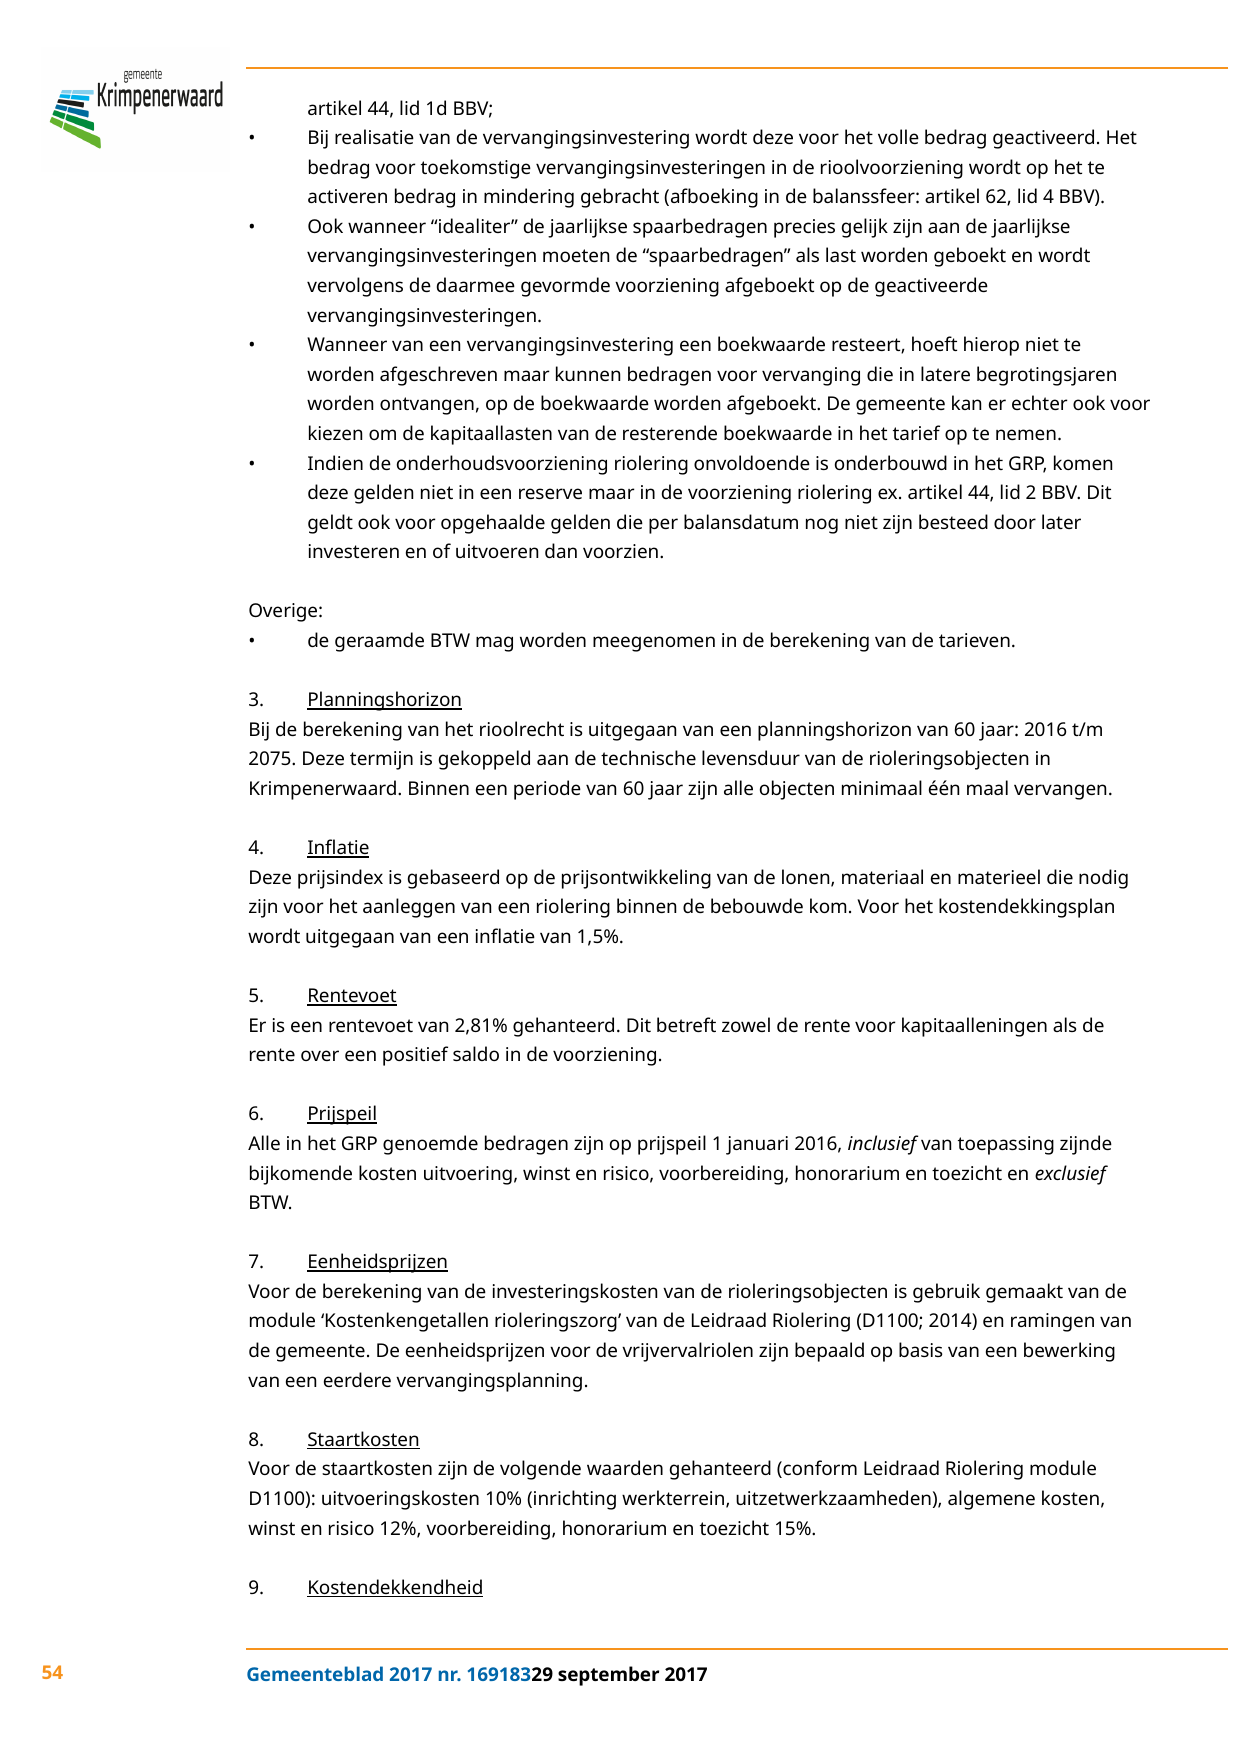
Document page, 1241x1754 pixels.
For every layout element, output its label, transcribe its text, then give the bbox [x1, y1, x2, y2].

list Prijspeil [248, 1101, 1152, 1126]
list Rentevoet [248, 982, 1152, 1008]
text Bij de berekening van het rioolrecht is uitgegaan van een planningshorizon van 60 jaar: 2016 t/m 2075. Deze termijn is gekoppeld aan de technische levensduur van de rioleringsobjecten in Krimpenerwaard. Binnen een periode van 60 jaar zijn alle objecten minimaal één maal vervangen. [248, 716, 1152, 801]
list Ook wanneer “idealiter” de jaarlijkse spaarbedragen precies gelijk zijn aan de jaarlijkse vervangingsinvesteringen moeten de “spaarbedragen” als last worden geboekt en wordt vervolgens de daarmee gevormde voorziening afgeboekt op de geactiveerde vervangingsinvesteringen. [248, 213, 1152, 328]
text Voor de staartkosten zijn de volgende waarden gehanteerd (conform Leidraad Riolering module D1100): uitvoeringskosten 10% (inrichting werkterrein, uitzetwerkzaamheden), algemene kosten, winst en risico 12%, voorbereiding, honorarium en toezicht 15%. [248, 1456, 1152, 1541]
list de geraamde BTW mag worden meegenomen in de berekening van de tarieven. [248, 627, 1152, 653]
text Deze prijsindex is gebaseerd op de prijsontwikkeling van de lonen, materiaal en materieel die nodig zijn voor het aanleggen van een riolering binnen de bebouwde kom. Voor het kostendekkingsplan wordt uitgegaan van een inflatie van 1,5%. [248, 864, 1152, 949]
list Indien de onderhoudsvoorziening riolering onvoldoende is onderbouwd in het GRP, komen deze gelden niet in een reserve maar in de voorziening riolering ex. artikel 44, lid 2 BBV. Dit geldt ook voor opgehaalde gelden die per balansdatum nog niet zijn besteed door later investeren en of uitvoeren dan voorzien. [248, 450, 1152, 564]
list Inflatie [248, 834, 1152, 860]
list Kostendekkendheid [248, 1574, 1152, 1600]
picture [41, 47, 231, 172]
list Bij realisatie van de vervangingsinvestering wordt deze voor het volle bedrag geactiveerd. Het bedrag voor toekomstige vervangingsinvesteringen in de rioolvoorziening wordt op het te activeren bedrag in mindering gebracht (afboeking in de balanssfeer: artikel 62, lid 4 BBV). [248, 124, 1152, 209]
list Staartkosten [248, 1426, 1152, 1452]
list Wanneer van een vervangingsinvestering een boekwaarde resteert, hoeft hierop niet te worden afgeschreven maar kunnen bedragen voor vervanging die in latere begrotingsjaren worden ontvangen, op de boekwaarde worden afgeboekt. De gemeente kan er echter ook voor kiezen om de kapitaallasten van de resterende boekwaarde in het tarief op te nemen. [248, 331, 1152, 446]
list Eenheidsprijzen [248, 1248, 1152, 1274]
text Voor de berekening van de investeringskosten van de rioleringsobjecten is gebruik gemaakt van de module ‘Kostenkengetallen rioleringszorg’ van de Leidraad Riolering (D1100; 2014) en ramingen van de gemeente. De eenheidsprijzen voor de vrijvervalriolen zijn bepaald op basis van een bewerking van een eerdere vervangingsplanning. [248, 1278, 1152, 1393]
list artikel 44, lid 1d BBV; [248, 95, 1152, 121]
text Alle in het GRP genoemde bedragen zijn op prijspeil 1 januari 2016, inclusief van toepassing zijnde bijkomende kosten uitvoering, winst en risico, voorbereiding, honorarium en toezicht en exclusief BTW. [248, 1130, 1152, 1215]
text Overige: [248, 598, 1152, 623]
list Planningshorizon [248, 686, 1152, 712]
text Er is een rentevoet van 2,81% gehanteerd. Dit betreft zowel de rente voor kapitaalleningen als de rente over een positief saldo in de voorziening. [248, 1012, 1152, 1067]
